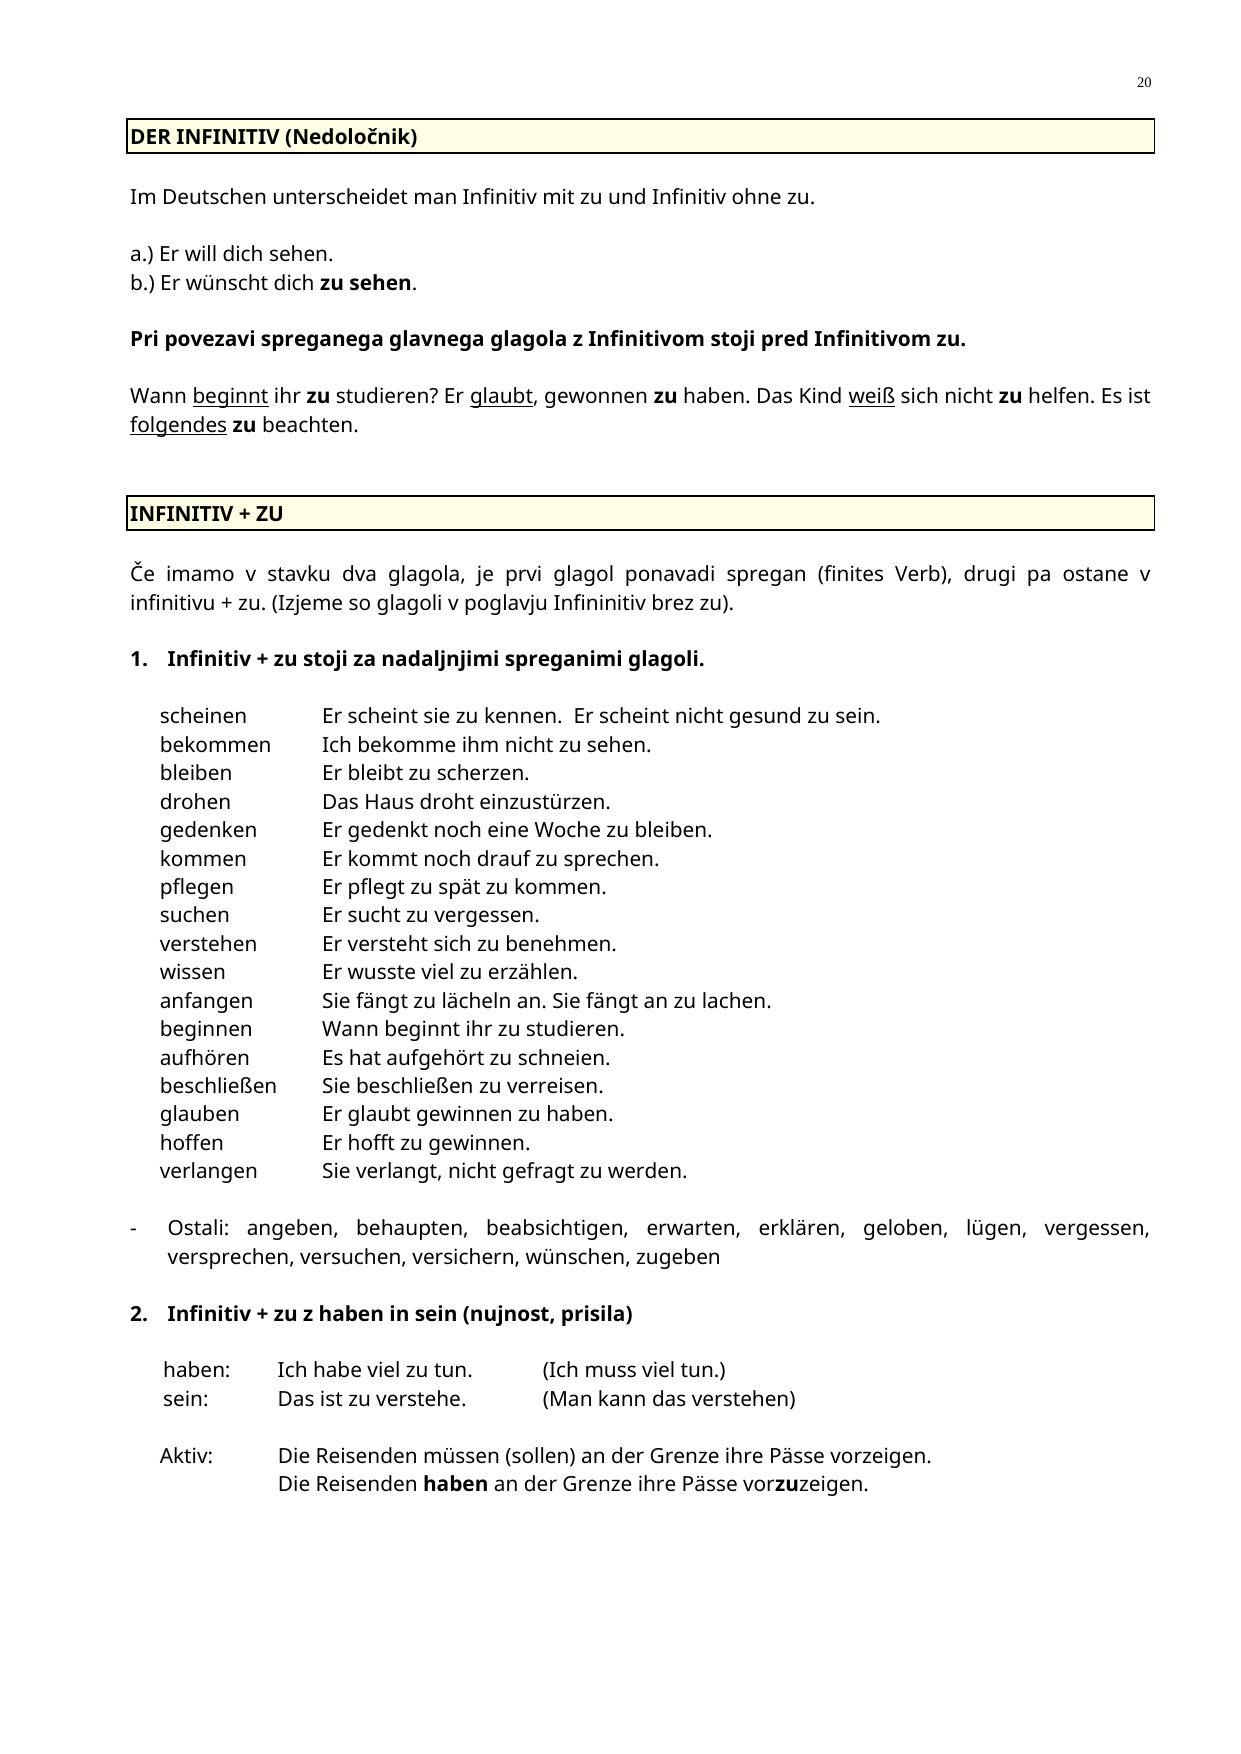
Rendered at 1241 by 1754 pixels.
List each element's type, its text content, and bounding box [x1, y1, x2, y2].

table_cell hoffen [148, 1128, 311, 1156]
table_cell Sie beschließen zu verreisen. [311, 1071, 1093, 1099]
table_cell Sie verlangt, nicht gefragt zu werden. [311, 1156, 1093, 1185]
table_header haben: [152, 1356, 266, 1384]
table_cell [108, 1384, 152, 1412]
text 2. Infinitiv + zu z haben in sein (nujnost, prisila) [130, 1299, 1152, 1327]
table_cell bleiben [148, 758, 311, 787]
table_header (Ich muss viel tun.) [531, 1356, 1093, 1384]
table_header Er scheint sie zu kennen. Er scheint nicht gesund zu sein. [311, 701, 1093, 730]
table_cell Er sucht zu vergessen. [311, 901, 1093, 929]
table_cell Er wusste viel zu erzählen. [311, 958, 1093, 986]
table_cell wissen [148, 958, 311, 986]
table_cell beschließen [148, 1071, 311, 1099]
text - Ostali: angeben, behaupten, beabsichtigen, erwarten, erklären, geloben, lügen, vergessen, versprechen, versuchen, versichern, wünschen, zugeben [130, 1213, 1152, 1270]
text 1. Infinitiv + zu stoji za nadaljnjimi spreganimi glagoli. [130, 644, 1152, 673]
table_cell pflegen [148, 872, 311, 901]
table_header Aktiv: [148, 1441, 266, 1469]
table_header scheinen [148, 701, 311, 730]
table_cell Er gedenkt noch eine Woche zu bleiben. [311, 815, 1093, 844]
table_cell Er pflegt zu spät zu kommen. [311, 872, 1093, 901]
table_cell Es hat aufgehört zu schneien. [311, 1043, 1093, 1071]
text Wann beginnt ihr zu studieren? Er glaubt, gewonnen zu haben. Das Kind weiß sich nicht zu helfen. Es ist folgendes zu beachten. [130, 381, 1152, 438]
text b.) Er wünscht dich zu sehen. [130, 268, 1152, 296]
text DER INFINITIV (Nedoločnik) [128, 120, 1154, 152]
table_cell beginnen [148, 1014, 311, 1043]
text INFINITIV + ZU [128, 497, 1154, 529]
table_cell Die Reisenden haben an der Grenze ihre Pässe vorzuzeigen. [266, 1469, 1093, 1498]
table_cell anfangen [148, 986, 311, 1014]
table_cell Er versteht sich zu benehmen. [311, 929, 1093, 957]
text Im Deutschen unterscheidet man Infinitiv mit zu und Infinitiv ohne zu. [130, 182, 1152, 211]
table_cell Ich bekomme ihm nicht zu sehen. [311, 730, 1093, 758]
table_cell Er hofft zu gewinnen. [311, 1128, 1093, 1156]
text Če imamo v stavku dva glagola, je prvi glagol ponavadi spregan (finites Verb), drugi pa ostane v infinitivu + zu. (Izjeme so glagoli v poglavju Infininitiv brez zu). [130, 559, 1152, 616]
table_cell Er bleibt zu scherzen. [311, 758, 1093, 787]
table_cell Sie fängt zu lächeln an. Sie fängt an zu lachen. [311, 986, 1093, 1014]
table_cell verstehen [148, 929, 311, 957]
table_cell [148, 1469, 266, 1498]
table_cell Er kommt noch drauf zu sprechen. [311, 844, 1093, 872]
table_cell (Man kann das verstehen) [531, 1384, 1093, 1412]
table_cell Er glaubt gewinnen zu haben. [311, 1100, 1093, 1128]
table_cell kommen [148, 844, 311, 872]
table_cell bekommen [148, 730, 311, 758]
table_header Die Reisenden müssen (sollen) an der Grenze ihre Pässe vorzeigen. [266, 1441, 1093, 1469]
table_cell glauben [148, 1100, 311, 1128]
table_header Ich habe viel zu tun. [266, 1356, 531, 1384]
table_cell Wann beginnt ihr zu studieren. [311, 1014, 1093, 1043]
table_cell drohen [148, 787, 311, 815]
table_cell gedenken [148, 815, 311, 844]
text a.) Er will dich sehen. [130, 239, 1152, 268]
table_header [108, 1356, 152, 1384]
table_cell sein: [152, 1384, 266, 1412]
table_cell aufhören [148, 1043, 311, 1071]
table_cell Das Haus droht einzustürzen. [311, 787, 1093, 815]
table_cell verlangen [148, 1156, 311, 1185]
table_cell suchen [148, 901, 311, 929]
text Pri povezavi spreganega glavnega glagola z Infinitivom stoji pred Infinitivom zu. [130, 324, 1152, 353]
table_cell Das ist zu verstehe. [266, 1384, 531, 1412]
